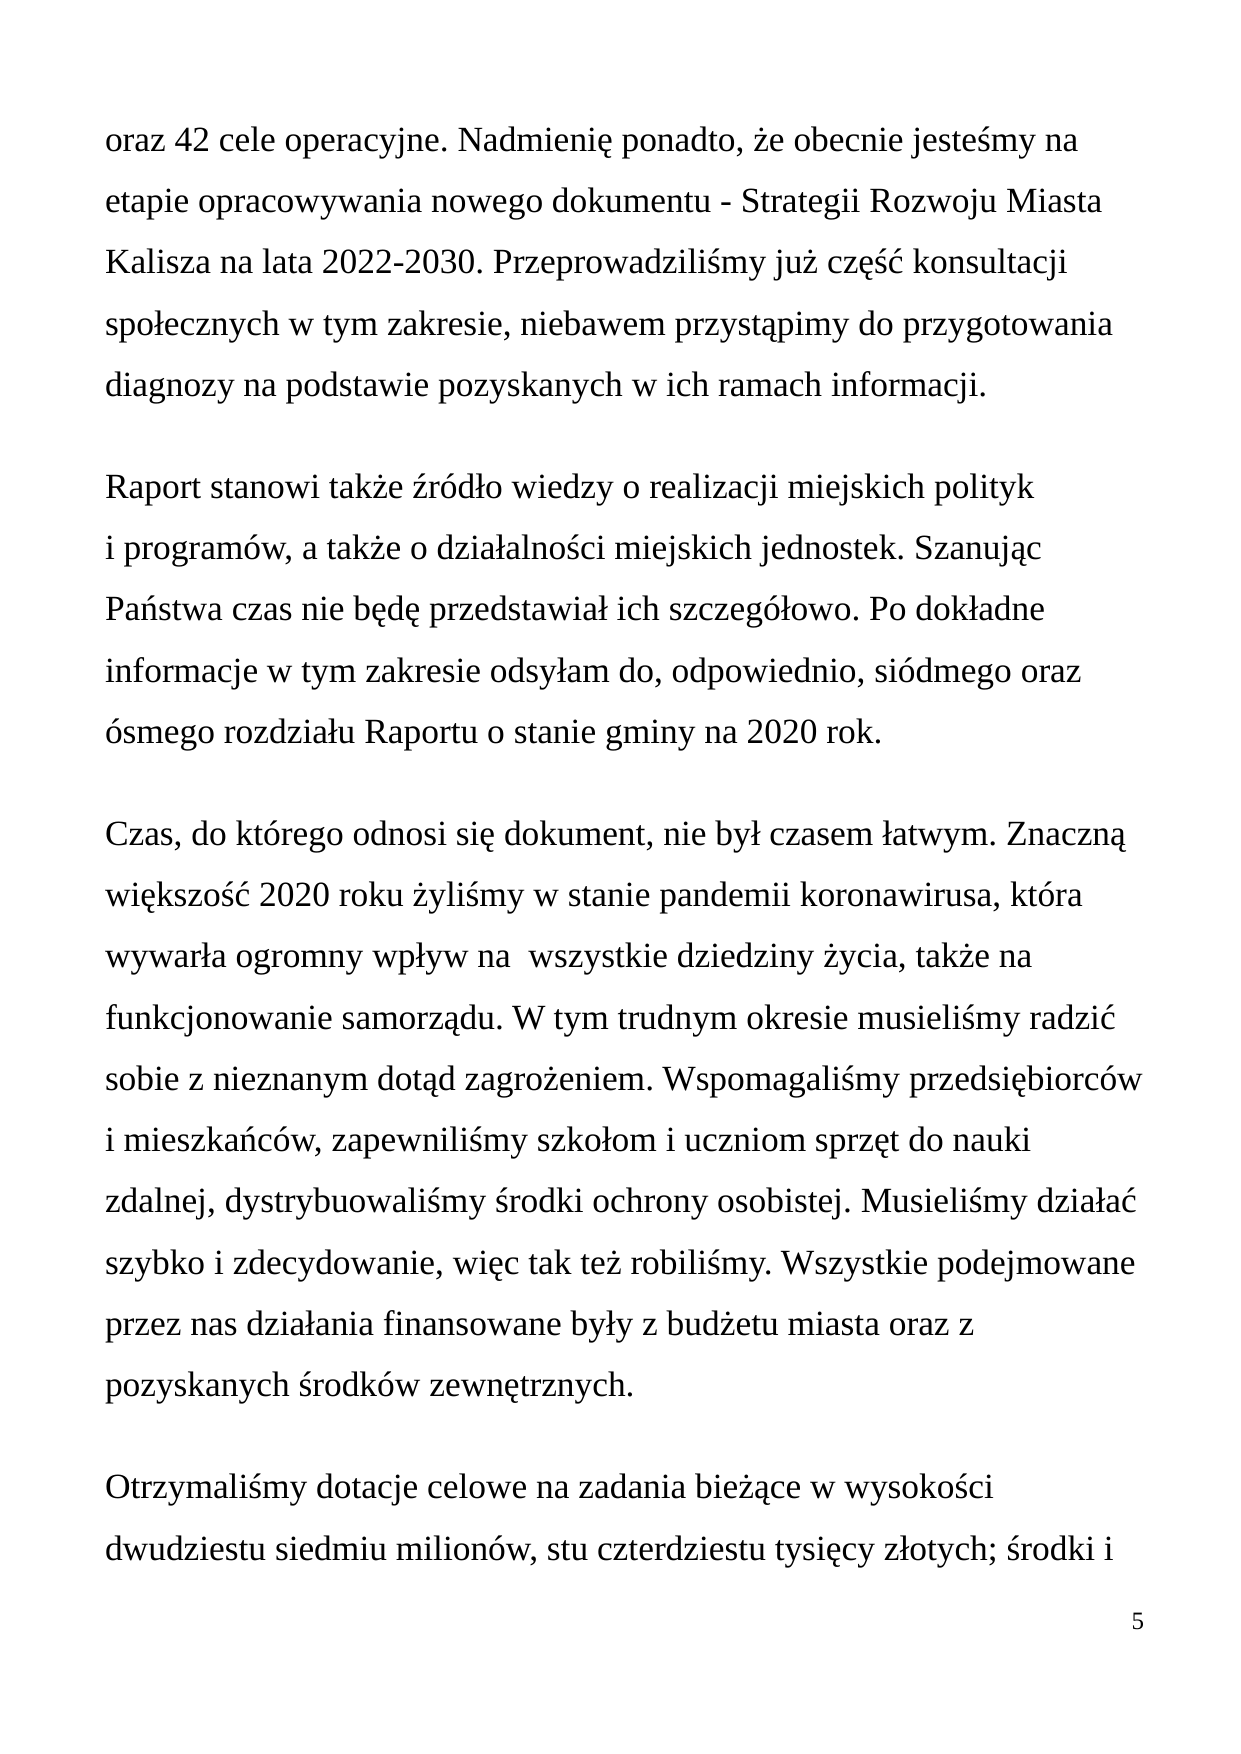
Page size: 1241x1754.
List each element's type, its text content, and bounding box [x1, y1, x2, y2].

text Otrzymaliśmy dotacje celowe na zadania bieżące w wysokości dwudziestu siedmiu milionów, stu czterdziestu tysięcy złotych; środki i [105, 1466, 1144, 1568]
text Raport stanowi także źródło wiedzy o realizacji miejskich polityk i programów, a także o działalności miejskich jednostek. Szanując Państwa czas nie będę przedstawiał ich szczegółowo. Po dokładne informacje w tym zakresie odsyłam do, odpowiednio, siódmego oraz ósmego rozdziału Raportu o stanie gminy na 2020 rok. [105, 465, 1144, 751]
text oraz 42 cele operacyjne. Nadmienię ponadto, że obecnie jesteśmy na etapie opracowywania nowego dokumentu - Strategii Rozwoju Miasta Kalisza na lata 2022-2030. Przeprowadziliśmy już część konsultacji społecznych w tym zakresie, niebawem przystąpimy do przygotowania diagnozy na podstawie pozyskanych w ich ramach informacji. [105, 118, 1144, 404]
text Czas, do którego odnosi się dokument, nie był czasem łatwym. Znaczną większość 2020 roku żyliśmy w stanie pandemii koronawirusa, która wywarła ogromny wpływ na wszystkie dziedziny życia, także na funkcjonowanie samorządu. W tym trudnym okresie musieliśmy radzić sobie z nieznanym dotąd zagrożeniem. Wspomagaliśmy przedsiębiorców i mieszkańców, zapewniliśmy szkołom i uczniom sprzęt do nauki zdalnej, dystrybuowaliśmy środki ochrony osobistej. Musieliśmy działać szybko i zdecydowanie, więc tak też robiliśmy. Wszystkie podejmowane przez nas działania finansowane były z budżetu miasta oraz z pozyskanych środków zewnętrznych. [105, 812, 1144, 1404]
